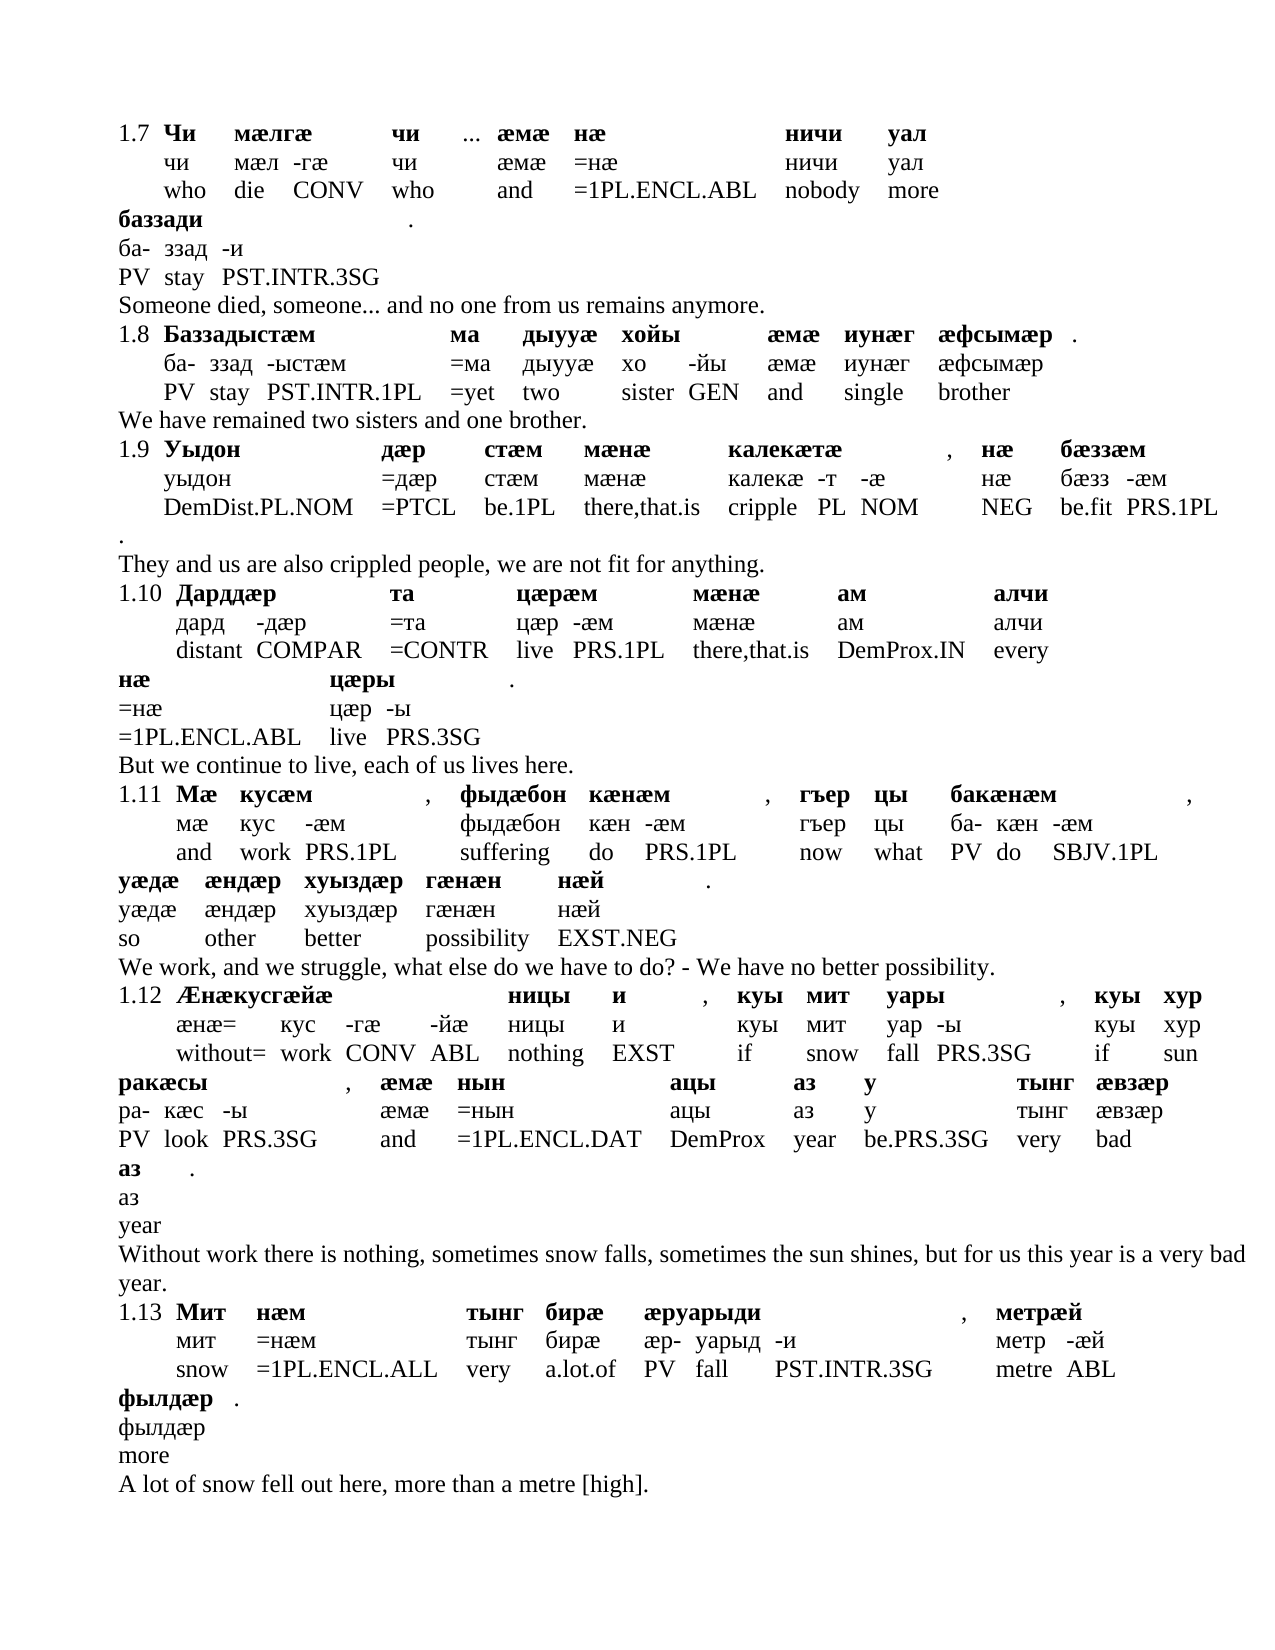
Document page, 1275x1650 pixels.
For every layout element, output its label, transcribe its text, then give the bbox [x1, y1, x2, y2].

text SBJV.1PL [1052, 837, 1159, 866]
text , [1059, 981, 1080, 1009]
text и [612, 981, 688, 1009]
text PV [644, 1354, 681, 1383]
text мæнæ [693, 607, 809, 636]
text алчи [993, 607, 1049, 636]
text sister [621, 377, 674, 406]
text , [702, 981, 723, 1009]
text тынг [1017, 1096, 1068, 1124]
text , [961, 1297, 982, 1326]
text хур [1163, 1009, 1201, 1038]
text -йæ [430, 1009, 480, 1038]
text гæнæн [425, 894, 529, 923]
text EXST.NEG [557, 923, 677, 952]
text do [996, 837, 1038, 866]
text у [864, 1067, 1003, 1096]
text мит [176, 1326, 229, 1354]
text ABL [1066, 1354, 1116, 1383]
text metre [996, 1354, 1052, 1383]
text -йы [688, 348, 739, 377]
text хур [1163, 981, 1215, 1009]
text =1PL.ENCL.ALL [256, 1354, 438, 1383]
text кæнæм [588, 779, 751, 808]
text possibility [425, 923, 529, 952]
text ам [837, 578, 979, 607]
text нæм [256, 1297, 452, 1326]
text =нæ [574, 147, 757, 176]
text year [793, 1124, 836, 1153]
text year [118, 1211, 161, 1239]
text =1PL.ENCL.DAT [457, 1124, 642, 1153]
text They and us are also crippled people, we are not fit for anything. [118, 549, 1249, 578]
text better [304, 923, 398, 952]
text уарыд [695, 1326, 761, 1354]
text COMPAR [256, 636, 362, 664]
text But we continue to live, each of us lives here. [118, 751, 1249, 779]
text CONV [293, 176, 364, 204]
text who [391, 176, 434, 204]
text look [164, 1124, 208, 1153]
text хуыздæр [304, 894, 398, 923]
text Мит [176, 1297, 242, 1326]
text NEG [981, 492, 1033, 521]
text Without work there is nothing, sometimes snow falls, sometimes the sun shines, but for us this year is a very bad year. [118, 1239, 1249, 1297]
text there,that.is [693, 636, 809, 664]
text цæр [329, 693, 372, 722]
text a.lot.of [545, 1354, 616, 1383]
text æр- [644, 1326, 681, 1354]
text 1.7 [118, 118, 149, 147]
text -ы [222, 1096, 318, 1124]
text =1PL.ENCL.ABL [118, 722, 302, 751]
text 1.10 [118, 578, 162, 607]
text дæр [381, 434, 470, 463]
text Дарддæр [176, 578, 376, 607]
text and [176, 837, 212, 866]
text very [1017, 1124, 1068, 1153]
text мæнæ [583, 434, 714, 463]
text who [163, 176, 206, 204]
text аз [118, 1182, 161, 1211]
text æмæ [767, 319, 830, 348]
text cripple [728, 492, 803, 521]
text Уыдон [163, 434, 367, 463]
text NOM [860, 492, 919, 521]
text We have remained two sisters and one brother. [118, 406, 1249, 434]
text there,that.is [583, 492, 700, 521]
text =PTCL [381, 492, 457, 521]
text æфсымæр [938, 319, 1058, 348]
text bad [1096, 1124, 1163, 1153]
text æмæ [380, 1096, 429, 1124]
text brother [938, 377, 1044, 406]
text калекæ [728, 463, 803, 492]
text =та [389, 607, 488, 636]
text if [1094, 1038, 1136, 1067]
text мæнæ [693, 578, 823, 607]
text stay [209, 377, 253, 406]
text ницы [508, 1009, 584, 1038]
text PL [817, 492, 847, 521]
text гъер [799, 779, 860, 808]
text ничи [785, 118, 874, 147]
text , [1186, 779, 1207, 808]
text , [345, 1067, 366, 1096]
text та [389, 578, 502, 607]
text фыдæбон [460, 779, 575, 808]
text хойы [621, 319, 753, 348]
text fall [695, 1354, 761, 1383]
text 1.12 [118, 981, 162, 1009]
text -æ [860, 463, 919, 492]
text =CONTR [389, 636, 488, 664]
text snow [806, 1038, 859, 1067]
text иунæг [844, 348, 910, 377]
text PST.INTR.3SG [774, 1354, 933, 1383]
text уал [888, 147, 939, 176]
text алчи [993, 578, 1063, 607]
text suffering [460, 837, 561, 866]
text аз [793, 1067, 850, 1096]
text бæзз [1060, 463, 1112, 492]
text PV [163, 377, 196, 406]
text ничи [785, 147, 860, 176]
text калекæтæ [728, 434, 933, 463]
text æвзæр [1096, 1067, 1177, 1096]
text -æм [573, 607, 665, 636]
text ра- [118, 1096, 150, 1124]
text метр [996, 1326, 1052, 1354]
text æнæ= [176, 1009, 266, 1038]
text and [497, 176, 546, 204]
text -и [774, 1326, 933, 1354]
text кæн [996, 808, 1038, 837]
text кæн [588, 808, 631, 837]
text other [204, 923, 276, 952]
text work [239, 837, 291, 866]
text æвзæр [1096, 1096, 1163, 1124]
text sun [1163, 1038, 1201, 1067]
text нын [457, 1067, 656, 1096]
text -æм [305, 808, 397, 837]
text нæй [557, 894, 677, 923]
text у [864, 1096, 989, 1124]
text more [888, 176, 939, 204]
text work [280, 1038, 332, 1067]
text . [118, 521, 139, 549]
text if [737, 1038, 778, 1067]
text баззади [118, 204, 394, 233]
text æндæр [204, 894, 276, 923]
text . [509, 664, 530, 693]
text fall [886, 1038, 923, 1067]
text ракæсы [118, 1067, 331, 1096]
text PRS.3SG [386, 722, 481, 751]
text и [612, 1009, 674, 1038]
text мæ [176, 808, 212, 837]
text . [233, 1383, 254, 1412]
text PV [118, 1124, 150, 1153]
text . [189, 1153, 210, 1182]
text more [118, 1441, 206, 1469]
text мæнæ [583, 463, 700, 492]
text иунæг [844, 319, 924, 348]
text ам [837, 607, 966, 636]
text -æм [644, 808, 737, 837]
text æруарыди [644, 1297, 947, 1326]
text do [588, 837, 631, 866]
text nothing [508, 1038, 584, 1067]
text We work, and we struggle, what else do we have to do? - We have no better possibility. [118, 952, 1249, 981]
text уæдæ [118, 866, 191, 894]
text æмæ [380, 1067, 443, 1096]
text чи [391, 118, 448, 147]
text мæл [234, 147, 279, 176]
text уыдон [163, 463, 354, 492]
text PST.INTR.3SG [222, 262, 380, 291]
text хуыздæр [304, 866, 412, 894]
text -æй [1066, 1326, 1116, 1354]
text -æм [1126, 463, 1219, 492]
text =нæ [118, 693, 302, 722]
text PRS.3SG [936, 1038, 1032, 1067]
text кæс [164, 1096, 208, 1124]
text ... [462, 118, 483, 147]
text ацы [669, 1067, 779, 1096]
text гæнæн [425, 866, 543, 894]
text nobody [785, 176, 860, 204]
text stay [164, 262, 208, 291]
text хо [621, 348, 674, 377]
text гъер [799, 808, 846, 837]
text PRS.1PL [1126, 492, 1219, 521]
text уæдæ [118, 894, 177, 923]
text =нæм [256, 1326, 438, 1354]
text кусæм [239, 779, 411, 808]
text Баззадыстæм [163, 319, 436, 348]
text so [118, 923, 177, 952]
text уары [886, 981, 1046, 1009]
text фылдæр [118, 1383, 219, 1412]
text ма [450, 319, 509, 348]
text EXST [612, 1038, 674, 1067]
text A lot of snow fell out here, more than a metre [high]. [118, 1469, 1249, 1498]
text -гæ [345, 1009, 416, 1038]
text =yet [450, 377, 495, 406]
text -и [222, 233, 380, 262]
text distant [176, 636, 242, 664]
text Someone died, someone... and no one from us remains anymore. [118, 291, 1249, 319]
text фылдæр [118, 1412, 206, 1441]
text and [767, 377, 816, 406]
text what [874, 837, 923, 866]
text куы [737, 981, 792, 1009]
text æмæ [497, 118, 560, 147]
text snow [176, 1354, 229, 1383]
text PST.INTR.1PL [267, 377, 422, 406]
text ззад [209, 348, 253, 377]
text дыууæ [522, 348, 594, 377]
text куы [737, 1009, 778, 1038]
text ABL [430, 1038, 480, 1067]
text аз [118, 1153, 175, 1182]
text -ыстæм [267, 348, 422, 377]
text 1.13 [118, 1297, 162, 1326]
text single [844, 377, 910, 406]
text стæм [484, 434, 570, 463]
text уал [888, 118, 953, 147]
text ба- [118, 233, 150, 262]
text бирæ [545, 1326, 616, 1354]
text кус [239, 808, 291, 837]
text now [799, 837, 846, 866]
text тынг [466, 1297, 531, 1326]
text die [234, 176, 279, 204]
text , [764, 779, 786, 808]
text чи [163, 147, 206, 176]
text æфсымæр [938, 348, 1044, 377]
text мит [806, 981, 873, 1009]
text нæй [557, 866, 691, 894]
text ззад [164, 233, 208, 262]
text =нын [457, 1096, 642, 1124]
text live [516, 636, 559, 664]
text бирæ [545, 1297, 630, 1326]
text аз [793, 1096, 836, 1124]
text бæззæм [1060, 434, 1232, 463]
text PV [118, 262, 150, 291]
text ба- [950, 808, 982, 837]
text цæрæм [516, 578, 679, 607]
text цы [874, 808, 923, 837]
text PRS.1PL [644, 837, 737, 866]
text be.1PL [484, 492, 556, 521]
text PRS.1PL [305, 837, 397, 866]
text 1.11 [118, 779, 162, 808]
text æндæр [204, 866, 290, 894]
text Æнæкусгæйæ [176, 981, 494, 1009]
text very [466, 1354, 518, 1383]
text DemProx [669, 1124, 766, 1153]
text метрæй [996, 1297, 1130, 1326]
text бакæнæм [950, 779, 1172, 808]
text ницы [508, 981, 598, 1009]
text DemProx.IN [837, 636, 966, 664]
text Чи [163, 118, 220, 147]
text PV [950, 837, 982, 866]
text æмæ [497, 147, 546, 176]
text GEN [688, 377, 739, 406]
text Мæ [176, 779, 226, 808]
text . [705, 866, 726, 894]
text кус [280, 1009, 332, 1038]
text цæры [329, 664, 495, 693]
text æмæ [767, 348, 816, 377]
text фыдæбон [460, 808, 561, 837]
text , [946, 434, 967, 463]
text DemDist.PL.NOM [163, 492, 354, 521]
text two [522, 377, 594, 406]
text куы [1094, 981, 1149, 1009]
text тынг [1017, 1067, 1082, 1096]
text ацы [669, 1096, 766, 1124]
text дард [176, 607, 242, 636]
text PRS.3SG [222, 1124, 318, 1153]
text дыууæ [522, 319, 608, 348]
text , [425, 779, 446, 808]
text нæ [981, 463, 1033, 492]
text цæр [516, 607, 559, 636]
text нæ [981, 434, 1046, 463]
text . [408, 204, 429, 233]
text нæ [118, 664, 316, 693]
text стæм [484, 463, 556, 492]
text куы [1094, 1009, 1136, 1038]
text =ма [450, 348, 495, 377]
text тынг [466, 1326, 518, 1354]
text уар [886, 1009, 923, 1038]
text =дæр [381, 463, 457, 492]
text . [1071, 319, 1092, 348]
text be.fit [1060, 492, 1112, 521]
text -т [817, 463, 847, 492]
text чи [391, 147, 434, 176]
text =1PL.ENCL.ABL [574, 176, 757, 204]
text without= [176, 1038, 266, 1067]
text 1.8 [118, 319, 149, 348]
text -æм [1052, 808, 1159, 837]
text and [380, 1124, 429, 1153]
text every [993, 636, 1049, 664]
text PRS.1PL [573, 636, 665, 664]
text цы [874, 779, 936, 808]
text мæлгæ [234, 118, 378, 147]
text -ы [386, 693, 481, 722]
text -ы [936, 1009, 1032, 1038]
text мит [806, 1009, 859, 1038]
text 1.9 [118, 434, 149, 463]
text CONV [345, 1038, 416, 1067]
text ба- [163, 348, 196, 377]
text -дæр [256, 607, 362, 636]
text be.PRS.3SG [864, 1124, 989, 1153]
text -гæ [293, 147, 364, 176]
text live [329, 722, 372, 751]
text нæ [574, 118, 771, 147]
